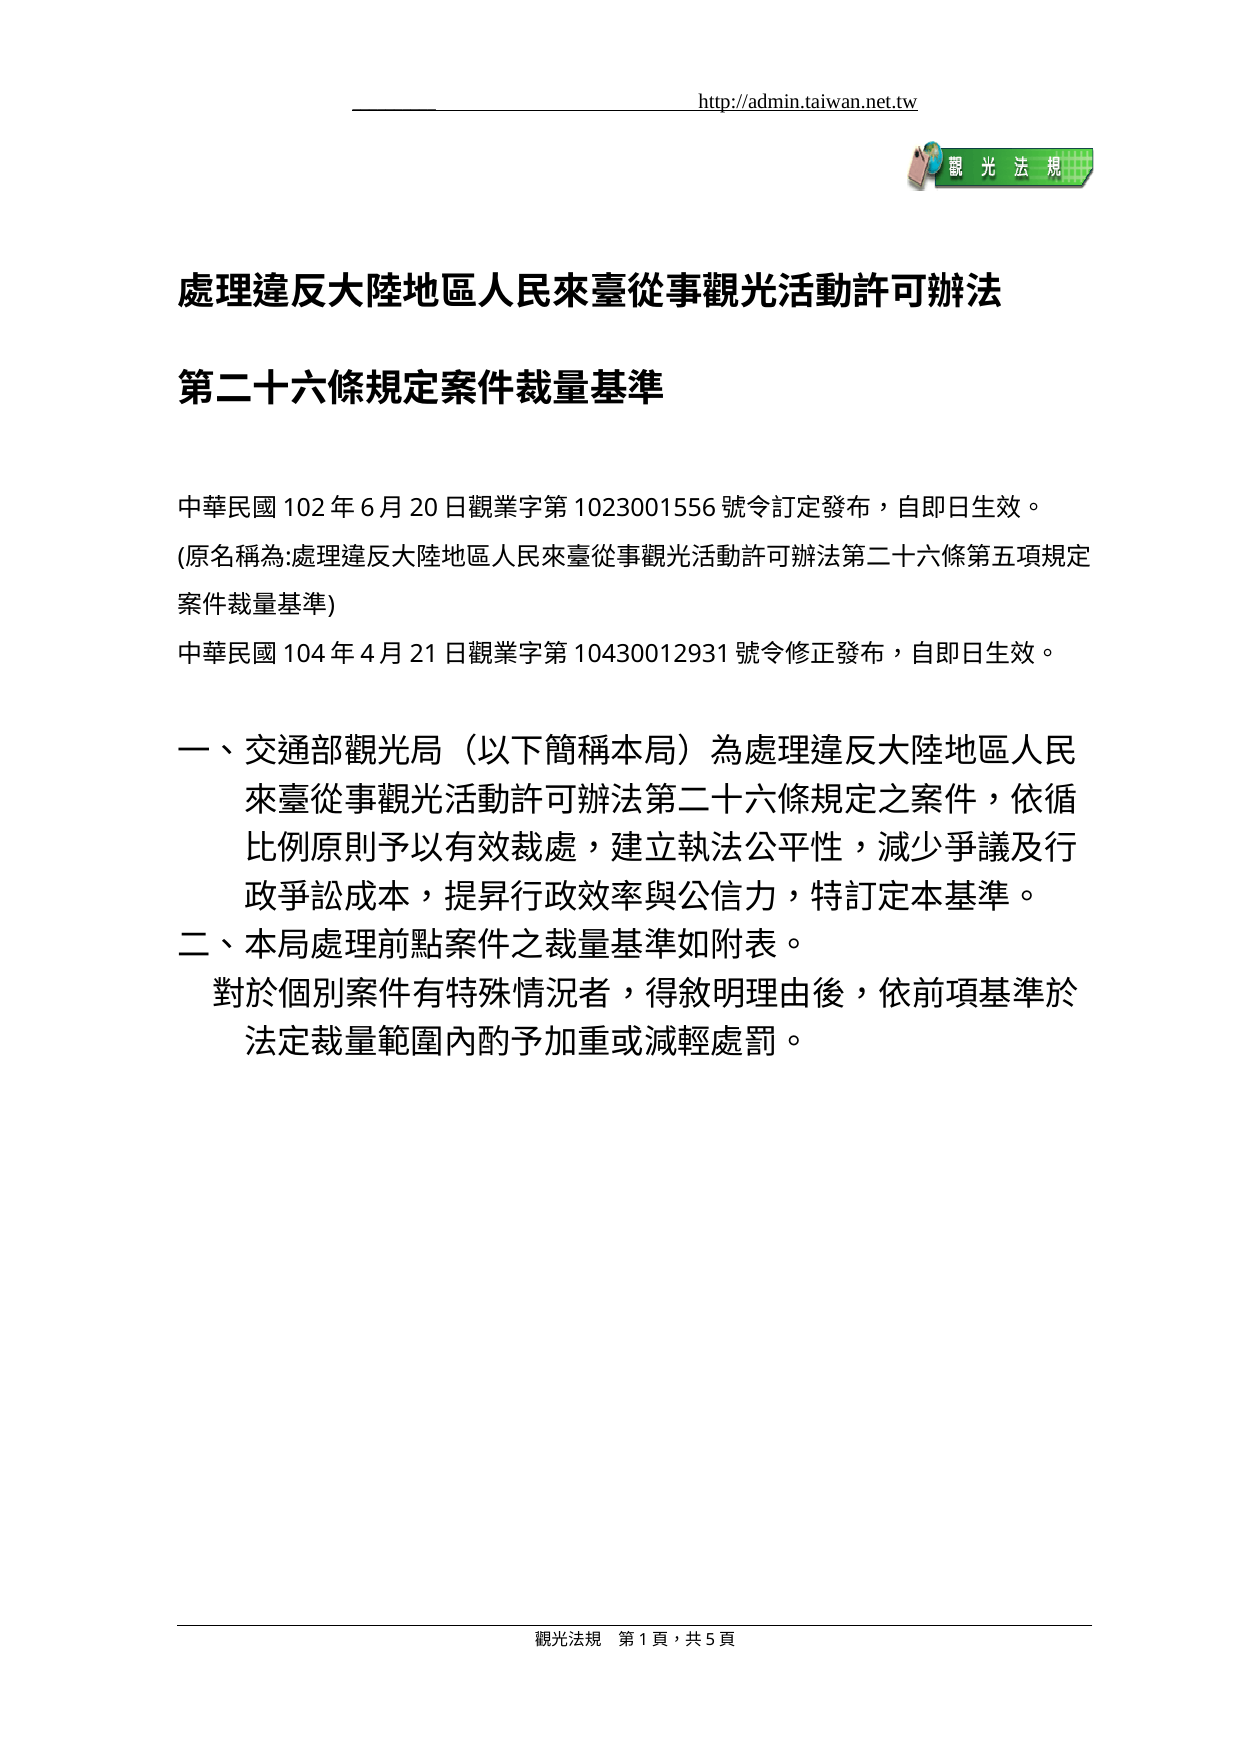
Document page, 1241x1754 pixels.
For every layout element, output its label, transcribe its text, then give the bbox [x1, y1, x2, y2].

text 第二十六條規定案件裁量基準 [177, 336, 1092, 433]
text 中華民國102年6月20日觀業字第1023001556號令訂定發布，自即日生效。 [177, 482, 1092, 530]
text 中華民國104年4月21日觀業字第10430012931號令修正發布，自即日生效。 [177, 627, 1092, 676]
picture [907, 141, 1096, 191]
text 處理違反大陸地區人民來臺從事觀光活動許可辦法 [177, 239, 1092, 336]
text 一、交通部觀光局（以下簡稱本局）為處理違反大陸地區人民來臺從事觀光活動許可辦法第二十六條規定之案件，依循比例原則予以有效裁處，建立執法公平性，減少爭議及行政爭訟成本，提昇行政效率與公信力，特訂定本基準。 [177, 724, 1092, 918]
text 對於個別案件有特殊情況者，得敘明理由後，依前項基準於法定裁量範圍內酌予加重或減輕處罰。 [177, 966, 1092, 1063]
text 二、本局處理前點案件之裁量基準如附表。 [177, 918, 1092, 966]
text (原名稱為:處理違反大陸地區人民來臺從事觀光活動許可辦法第二十六條第五項規定案件裁量基準) [177, 530, 1092, 627]
